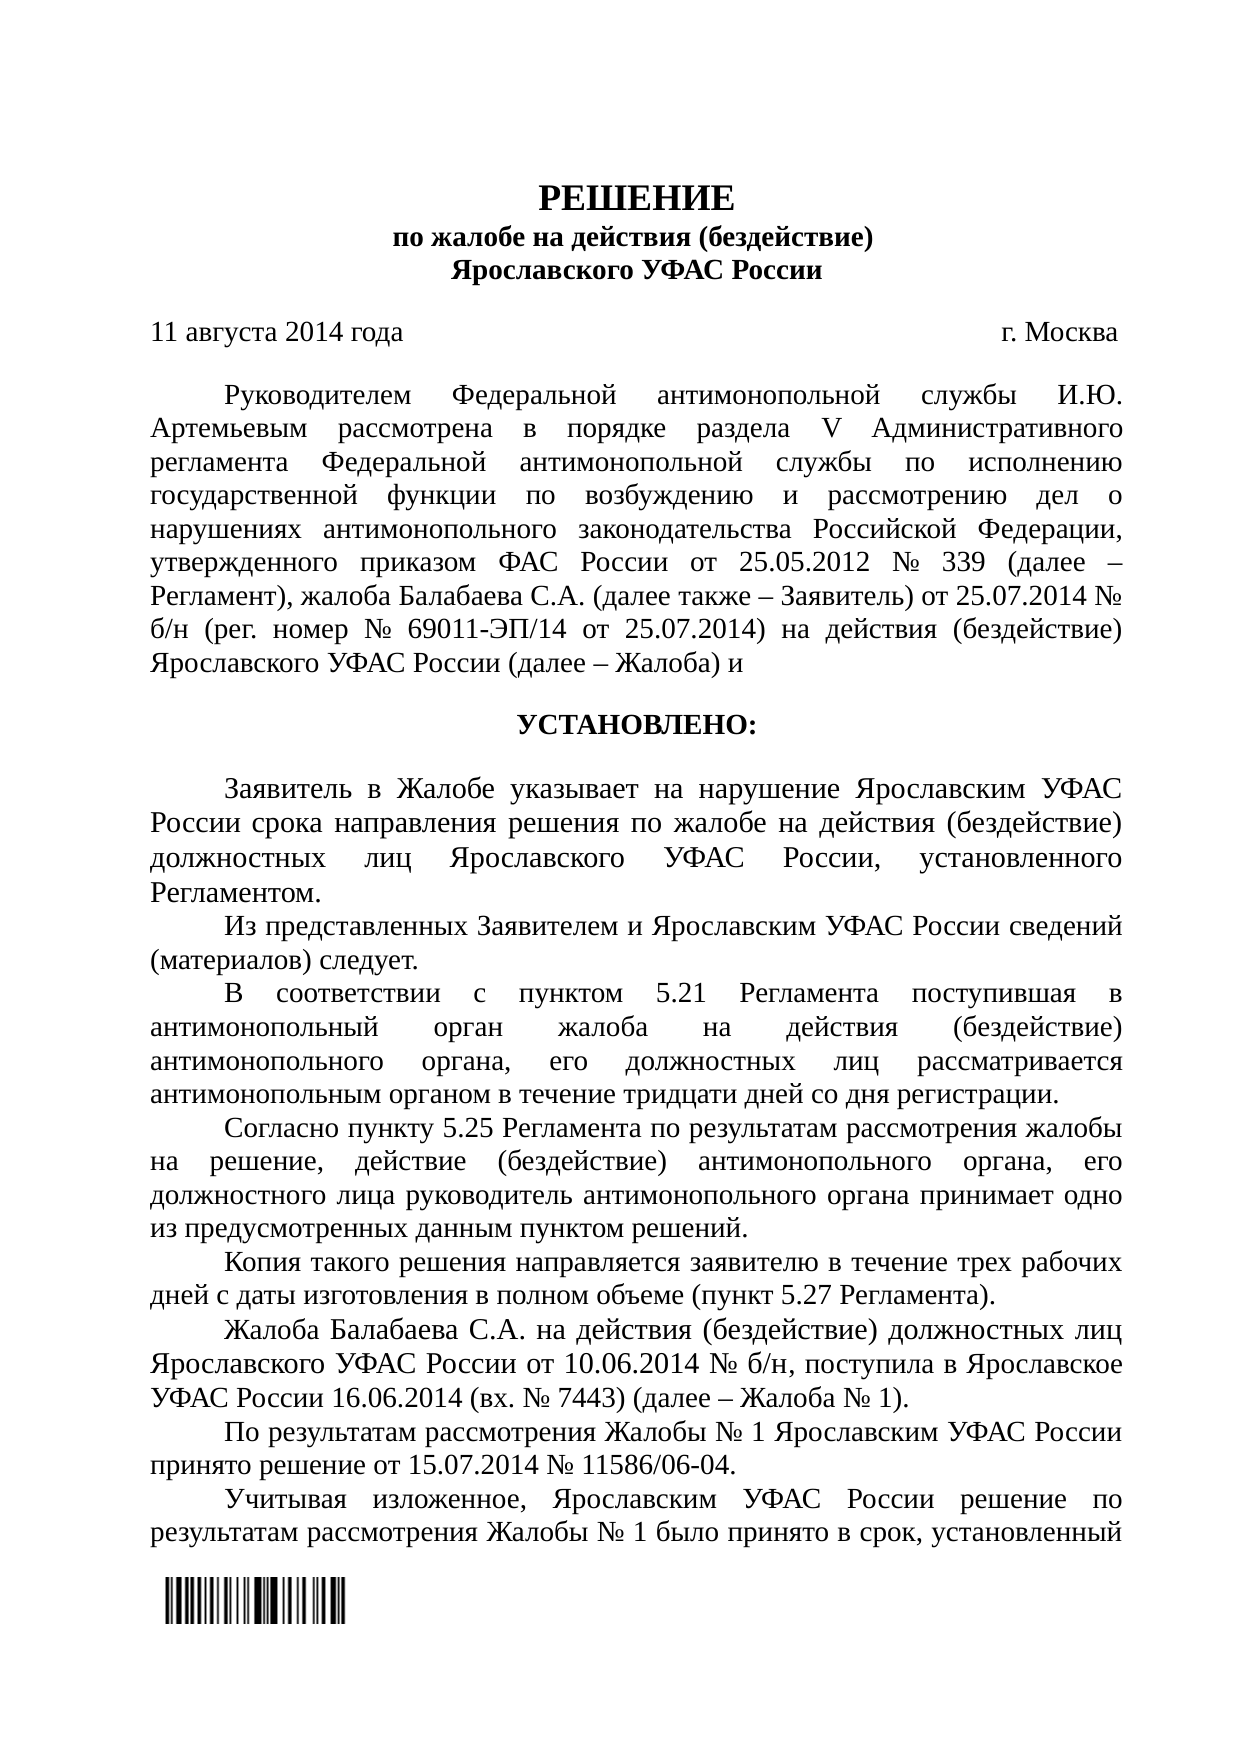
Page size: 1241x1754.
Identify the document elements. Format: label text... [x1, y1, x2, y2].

picture [150, 1577, 363, 1624]
text Согласно пункту 5.25 Регламента по результатам рассмотрения жалобы на решение, действие (бездействие) антимонопольного органа, его должностного лица руководитель антимонопольного органа принимает одно из предусмотренных данным пунктом решений. [150, 1110, 1123, 1244]
text В соответствии с пунктом 5.21 Регламента поступившая в антимонопольный орган жалоба на действия (бездействие) антимонопольного органа, его должностных лиц рассматривается антимонопольным органом в течение тридцати дней со дня регистрации. [150, 976, 1123, 1110]
text Руководителем Федеральной антимонопольной службы И.Ю. Артемьевым рассмотрена в порядке раздела V Административного регламента Федеральной антимонопольной службы по исполнению государственной функции по возбуждению и рассмотрению дел о нарушениях антимонопольного законодательства Российской Федерации, утвержденного приказом ФАС России от 25.05.2012 № 339 (далее – Регламент), жалоба Балабаева С.А. (далее также – Заявитель) от 25.07.2014 № б/н (рег. номер № 69011-ЭП/14 от 25.07.2014) на действия (бездействие) Ярославского УФАС России (далее – Жалоба) и [150, 377, 1123, 679]
text Из представленных Заявителем и Ярославским УФАС России сведений (материалов) следует. [150, 908, 1123, 976]
text Жалоба Балабаева С.А. на действия (бездействие) должностных лиц Ярославского УФАС России от 10.06.2014 № б/н, поступила в Ярославское УФАС России 16.06.2014 (вх. № 7443) (далее – Жалоба № 1). [150, 1311, 1123, 1414]
text Заявитель в Жалобе указывает на нарушение Ярославским УФАС России срока направления решения по жалобе на действия (бездействие) должностных лиц Ярославского УФАС России, установленного Регламентом. [150, 770, 1123, 908]
subtitle РЕШЕНИЕ [150, 176, 1123, 219]
text Ярославского УФАС России [150, 252, 1123, 286]
text УСТАНОВЛЕНО: [150, 707, 1123, 741]
text по жалобе на действия (бездействие) [150, 219, 1123, 252]
text По результатам рассмотрения Жалобы № 1 Ярославским УФАС России принято решение от 15.07.2014 № 11586/06-04. [150, 1414, 1123, 1481]
text Копия такого решения направляется заявителю в течение трех рабочих дней с даты изготовления в полном объеме (пункт 5.27 Регламента). [150, 1244, 1123, 1311]
text 11 августа 2014 года г. Москва [150, 314, 1123, 348]
text Учитывая изложенное, Ярославским УФАС России решение по результатам рассмотрения Жалобы № 1 было принято в срок, установленный [150, 1481, 1123, 1548]
